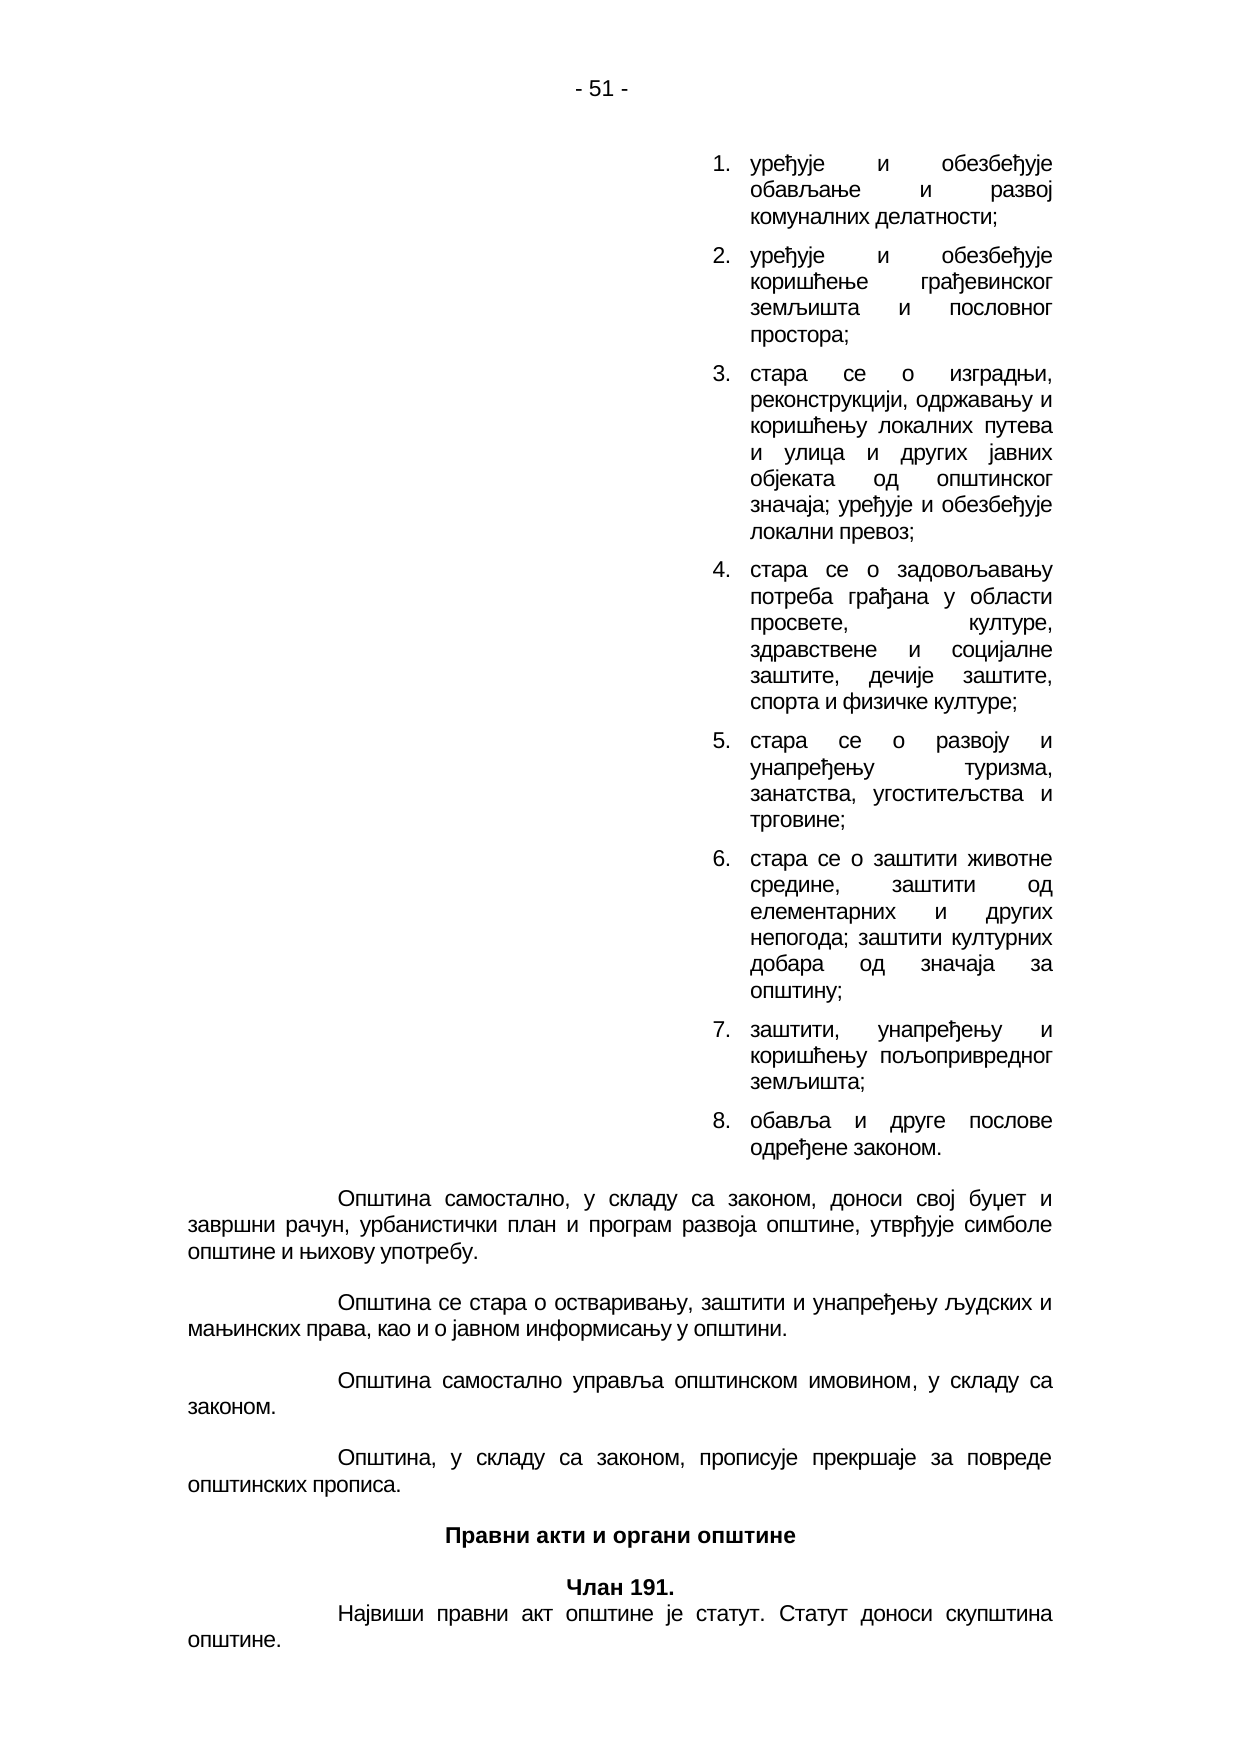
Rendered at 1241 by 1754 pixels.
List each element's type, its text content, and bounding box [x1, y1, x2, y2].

text Општина самостално, у складу са законом, доноси свој буџет и завршни рачун, урбанистички план и програм развоја општине, утврђује симболе општине и њихову употребу. [187, 1185, 1053, 1264]
list обавља и друге послове одређене законом. [712, 1107, 1053, 1160]
list уређује и обезбеђује обављање и развој комуналних делатности; [712, 150, 1053, 229]
text Највиши правни акт општине је статут. Статут доноси скупштина општине. [187, 1600, 1053, 1652]
list стара се о задовољавању потреба грађана у области просвете, културе, здравствене и социјалне заштите, дечије заштите, спорта и физичке културе; [712, 556, 1053, 714]
list стара се о заштити животне средине, заштити од елементарних и других непогода; заштити културних добара од значаја за општину; [712, 845, 1053, 1003]
text Општина се стара о остваривању, заштити и унапређењу људских и мањинских права, као и о јавном информисању у општини. [187, 1289, 1053, 1342]
list заштити, унапређењу и коришћењу пољопривредног земљишта; [712, 1016, 1053, 1095]
text Члан 191. [262, 1573, 978, 1600]
list уређује и обезбеђује коришћење грађевинског земљишта и пословног простора; [712, 242, 1053, 347]
text Правни акти и органи општине [262, 1522, 978, 1548]
list стара се о изградњи, реконструкцији, одржавању и коришћењу локалних путева и улица и других јавних објеката од општинског значаја; уређује и обезбеђује локални превоз; [712, 359, 1053, 544]
text Општина, у складу са законом, прописује прекршаје за повреде општинских прописа. [187, 1444, 1053, 1497]
list стара се о развоју и унапређењу туризма, занатства, угоститељства и трговине; [712, 727, 1053, 832]
text Општина самостално управља општинском имовином, у складу са законом. [187, 1367, 1053, 1419]
